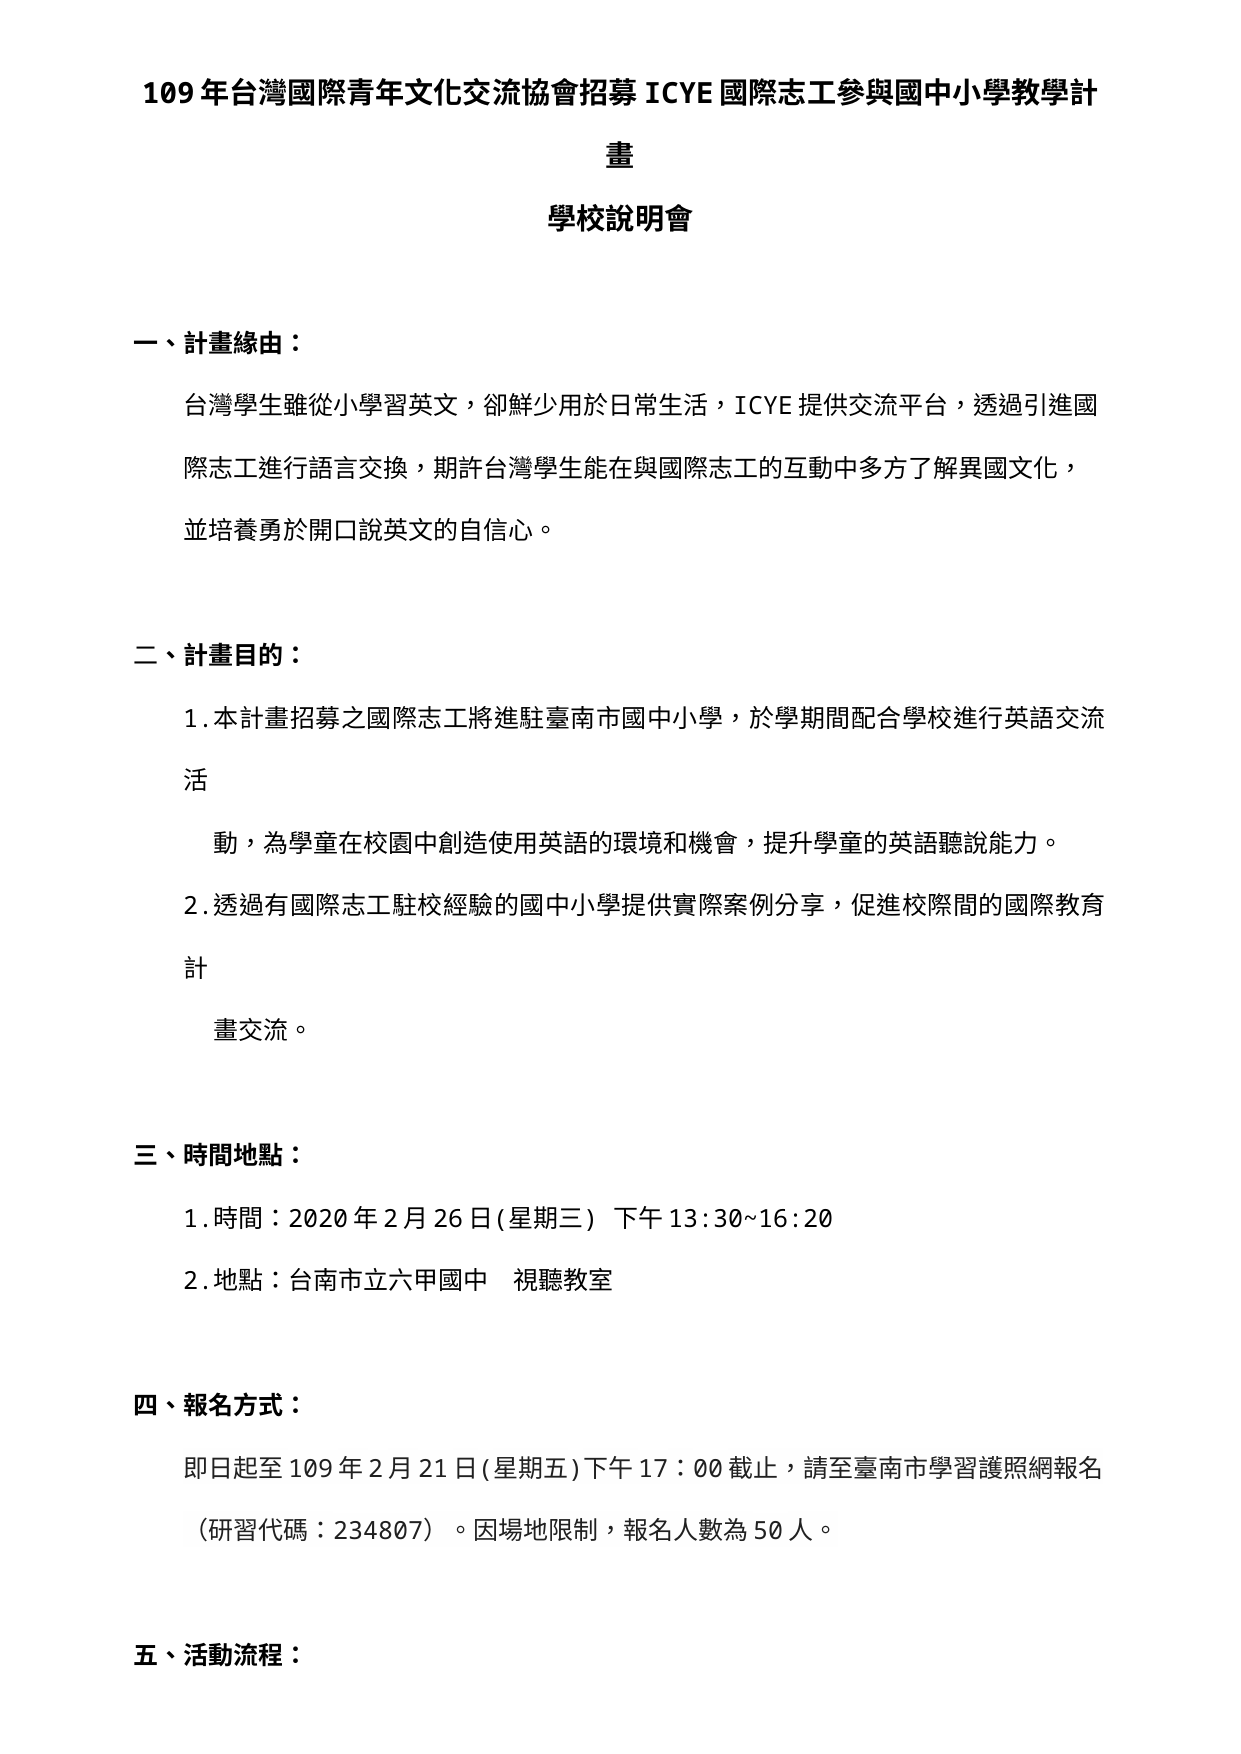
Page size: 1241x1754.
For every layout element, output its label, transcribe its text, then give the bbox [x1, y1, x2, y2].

text 2.透過有國際志工駐校經驗的國中小學提供實際案例分享，促進校際間的國際教育計 [183, 862, 1107, 987]
text 二、計畫目的： [133, 612, 1107, 675]
text 畫交流。 [183, 987, 1107, 1050]
text 動，為學童在校園中創造使用英語的環境和機會，提升學童的英語聽說能力。 [183, 800, 1107, 862]
text 台灣學生雖從小學習英文，卻鮮少用於日常生活，ICYE提供交流平台，透過引進國際志工進行語言交換，期許台灣學生能在與國際志工的互動中多方了解異國文化，並培養勇於開口說英文的自信心。 [183, 362, 1107, 550]
text 即日起至109年2月21日(星期五)下午17：00截止，請至臺南市學習護照網報名 [133, 1425, 1107, 1487]
text 四、報名方式： [133, 1362, 1107, 1425]
text （研習代碼：234807）。因場地限制，報名人數為50人。 [133, 1487, 1107, 1550]
text 2.地點：台南市立六甲國中 視聽教室 [133, 1237, 1107, 1300]
text 三、時間地點： [133, 1112, 1107, 1175]
text 一、計畫緣由： [133, 300, 1107, 362]
text 1.時間：2020年2月26日(星期三) 下午13:30~16:20 [133, 1175, 1107, 1237]
text 109年台灣國際青年文化交流協會招募ICYE國際志工參與國中小學教學計畫 [133, 50, 1107, 175]
text 學校說明會 [133, 175, 1107, 237]
text 1.本計畫招募之國際志工將進駐臺南市國中小學，於學期間配合學校進行英語交流活 [183, 675, 1107, 800]
text 五、活動流程： [133, 1612, 1107, 1675]
